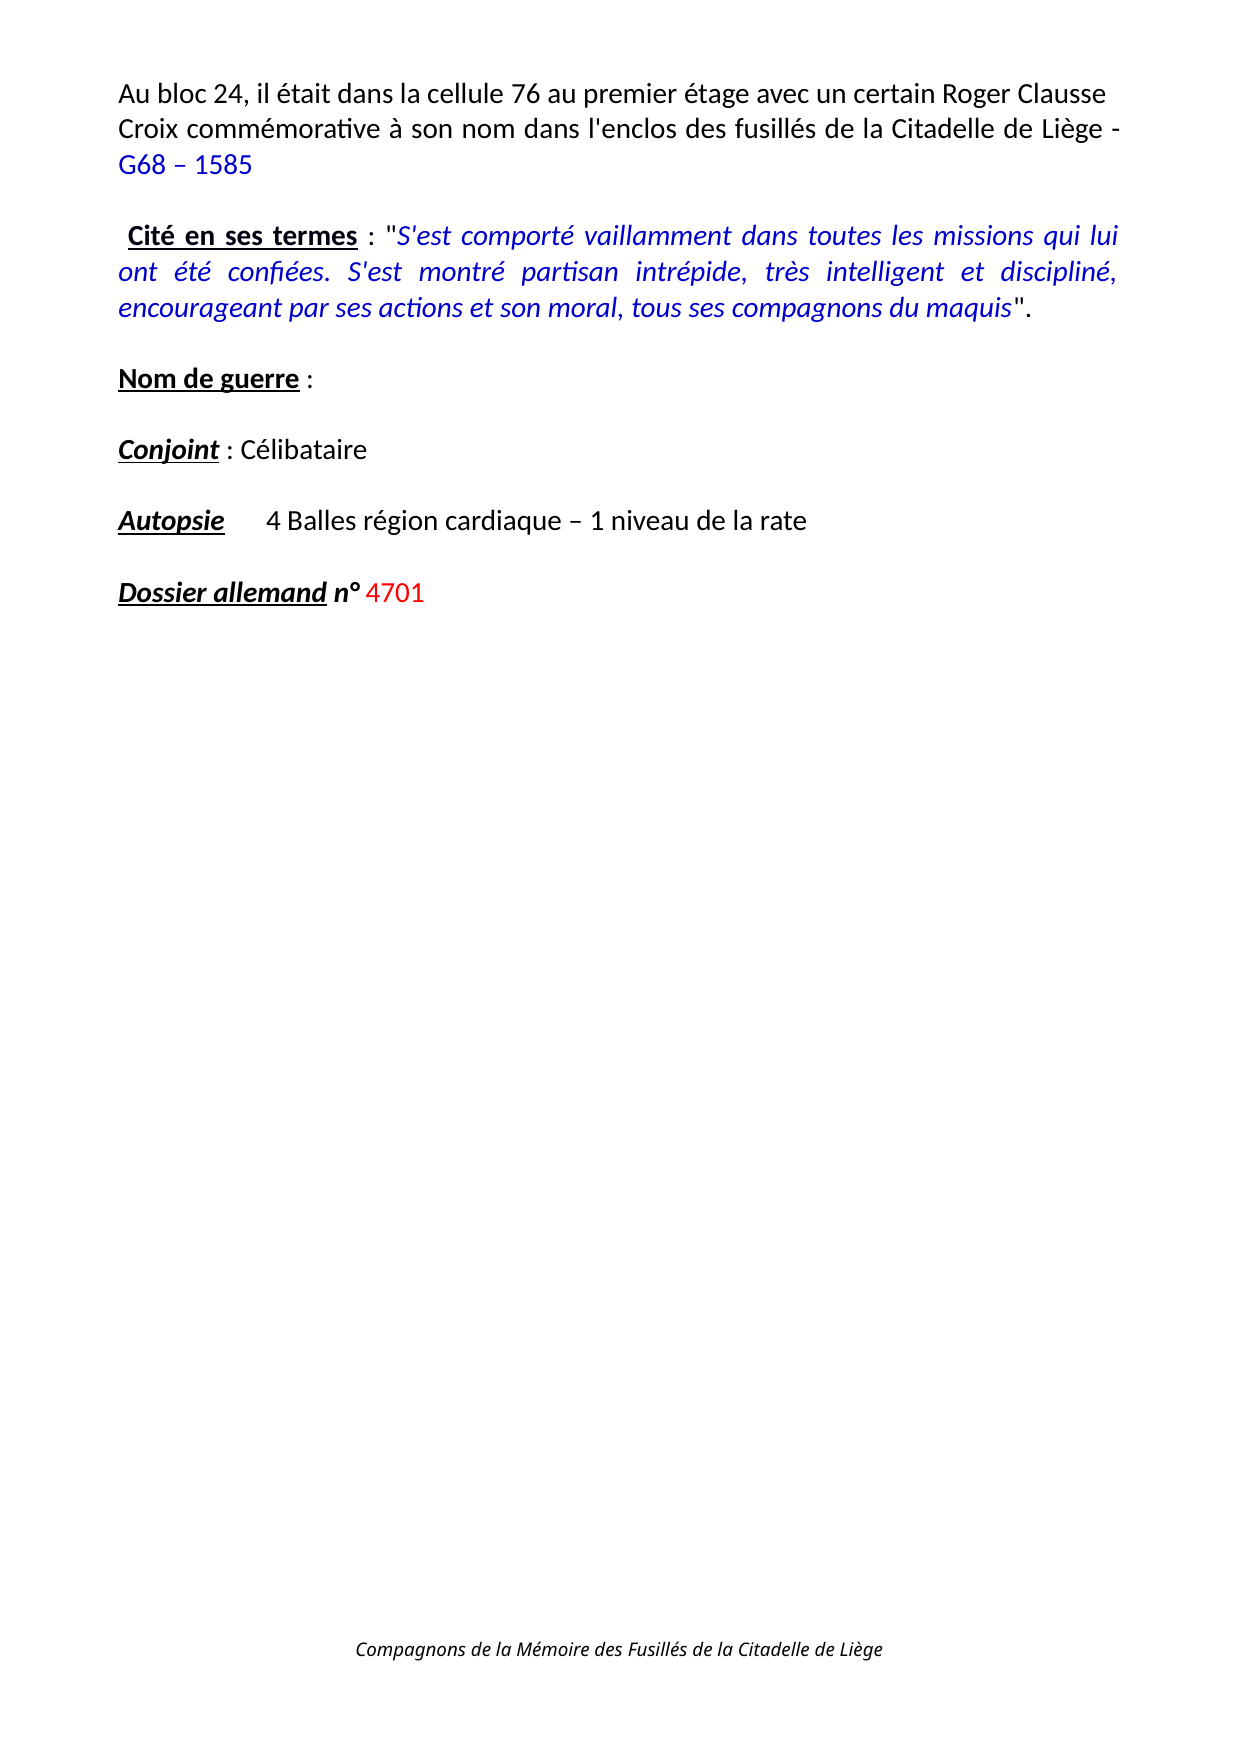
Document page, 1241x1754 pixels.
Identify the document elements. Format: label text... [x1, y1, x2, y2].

text Nom de guerre : [118, 360, 1122, 396]
text Autopsie 4 Balles région cardiaque – 1 niveau de la rate [118, 502, 1122, 538]
text Conjoint : Célibataire [118, 431, 1122, 467]
text Cité en ses termes : "S'est comporté vaillamment dans toutes les missions qui lui ont été confiées. S'est montré partisan intrépide, très intelligent et discipliné, encourageant par ses actions et son moral, tous ses compagnons du maquis". [118, 217, 1122, 324]
text Au bloc 24, il était dans la cellule 76 au premier étage avec un certain Roger Clausse [118, 75, 1122, 111]
text Dossier allemand n° 4701 [118, 574, 1122, 609]
text Croix commémorative à son nom dans l'enclos des fusillés de la Citadelle de Liège - G68 – 1585 [118, 111, 1122, 182]
